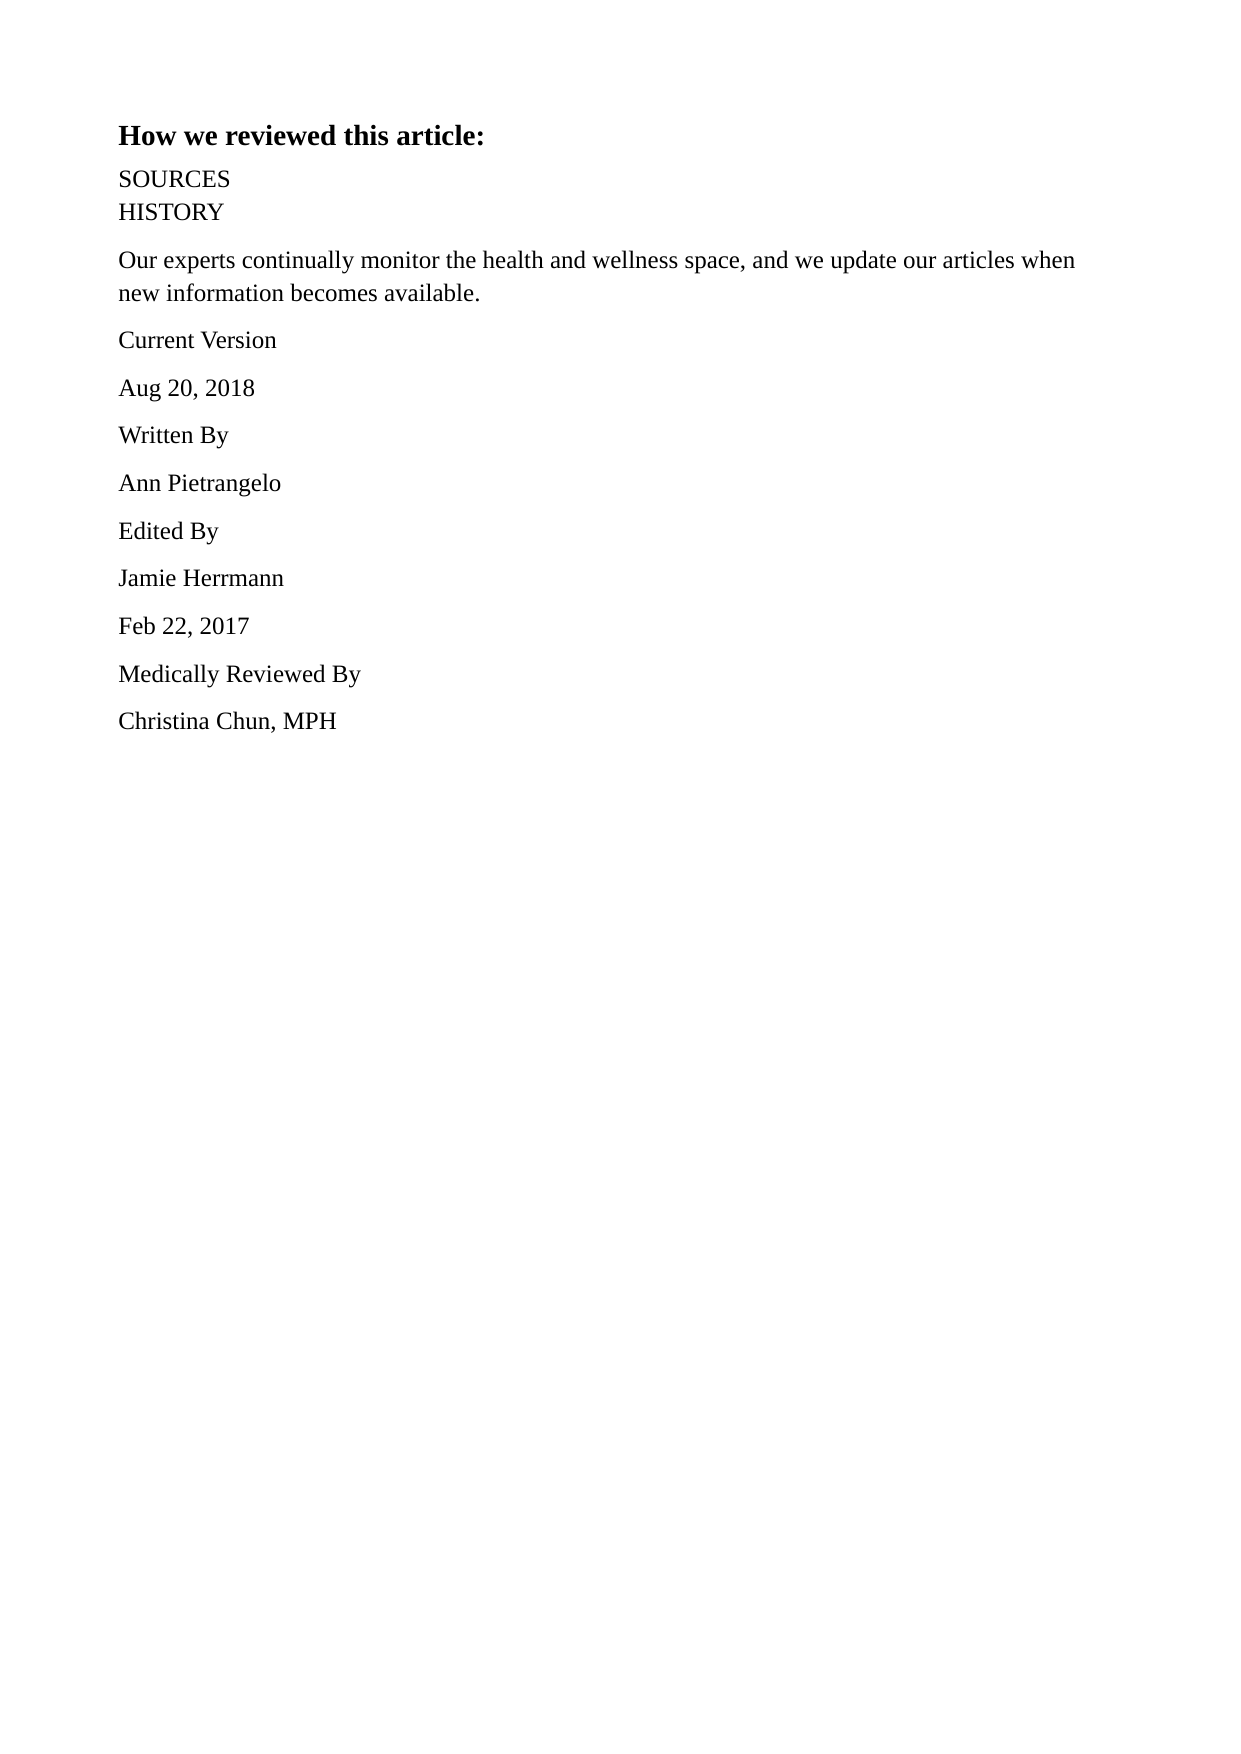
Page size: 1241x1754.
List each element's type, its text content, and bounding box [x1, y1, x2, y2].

text Feb 22, 2017 [118, 611, 1122, 640]
text Medically Reviewed By [118, 659, 1122, 687]
text Our experts continually monitor the health and wellness space, and we update our articles when new information becomes available. [118, 245, 1122, 307]
text Ann Pietrangelo [118, 468, 1122, 497]
text Written By [118, 421, 1122, 449]
subtitle How we reviewed this article: [118, 118, 1122, 152]
text Christina Chun, MPH [118, 706, 1122, 735]
text Jamie Herrmann [118, 563, 1122, 592]
text Aug 20, 2018 [118, 373, 1122, 402]
text SOURCES [118, 164, 1122, 193]
text Current Version [118, 325, 1122, 354]
text HISTORY [118, 197, 1122, 226]
text Edited By [118, 516, 1122, 544]
